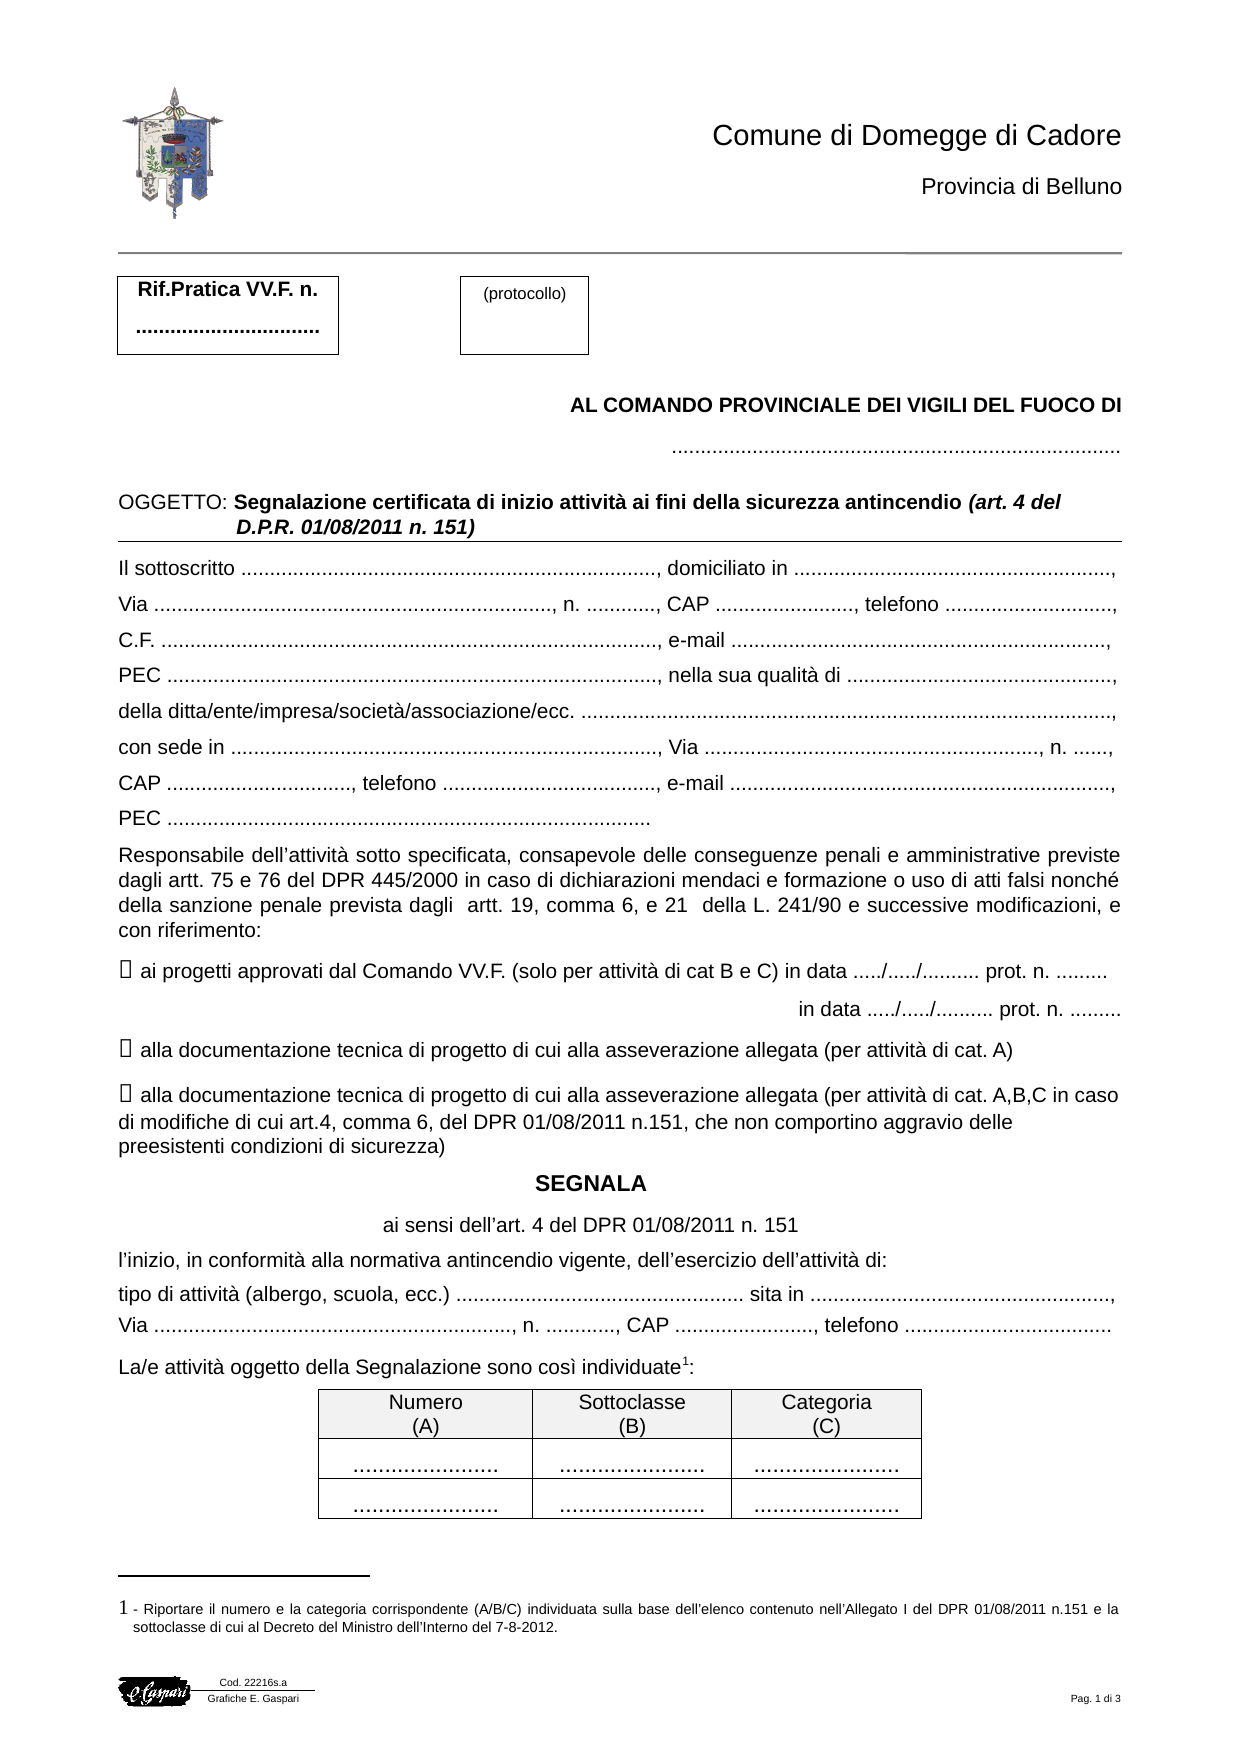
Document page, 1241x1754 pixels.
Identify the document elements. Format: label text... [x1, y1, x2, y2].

text SEGNALA [118, 1170, 1064, 1196]
text Il sottoscritto ........................................................................, domiciliato in ......................................................., [118, 556, 1122, 580]
table_cell ....................... [732, 1439, 921, 1478]
text  ai progetti approvati dal Comando VV.F. (solo per attività di cat B e C) in data ...../...../.......... prot. n. ......... [118, 952, 1122, 986]
text tipo di attività (albergo, scuola, ecc.) .................................................. sita in ...................................................., Via .............................................................., n. ............, CAP ........................, telefono .................................... [118, 1282, 1122, 1337]
table_cell ....................... [319, 1439, 532, 1478]
text PEC ....................................................................................., nella sua qualità di .............................................., [118, 663, 1122, 687]
text Via ....................................................................., n. ............, CAP ........................, telefono ............................., [118, 592, 1122, 616]
text in data ...../...../.......... prot. n. ......... [118, 997, 1122, 1021]
table_header Numero (A) [319, 1390, 532, 1438]
picture [122, 87, 224, 219]
text OGGETTO: Segnalazione certificata di inizio attività ai fini della sicurezza antincendio (art. 4 del D.P.R. 01/08/2011 n. 151) [118, 490, 1122, 541]
text PEC .................................................................................... [118, 806, 1122, 830]
text Comune di Domegge di Cadore [224, 118, 1122, 152]
text ai sensi dell’art. 4 del DPR 01/08/2011 n. 151 [118, 1213, 1064, 1237]
table_header Rif.Pratica VV.F. n. ................................ [118, 277, 338, 354]
text La/e attività oggetto della Segnalazione sono così individuate: [118, 1354, 1122, 1378]
text .............................................................................. [118, 433, 1122, 457]
text - Riportare il numero e la categoria corrispondente (A/B/C) individuata sulla base dell’elenco contenuto nell’Allegato I del DPR 01/08/2011 n.151 e la sottoclasse di cui al Decreto del Ministro dell’Interno del 7-8-2012. [118, 1595, 1122, 1636]
table_cell ....................... [732, 1479, 921, 1518]
table_cell ....................... [319, 1479, 532, 1518]
table_cell ....................... [533, 1439, 731, 1478]
text l’inizio, in conformità alla normativa antincendio vigente, dell’esercizio dell’attività di: [118, 1247, 1122, 1271]
text CAP ................................, telefono ....................................., e-mail .................................................................., [118, 770, 1122, 794]
text Responsabile dell’attività sotto specificata, consapevole delle conseguenze penali e amministrative previste dagli artt. 75 e 76 del DPR 445/2000 in caso di dichiarazioni mendaci e formazione o uso di atti falsi nonché della sanzione penale prevista dagli artt. 19, comma 6, e 21 della L. 241/90 e successive modificazioni, e con riferimento: [118, 842, 1122, 942]
picture [117, 1675, 191, 1707]
table_cell ....................... [533, 1479, 731, 1518]
text Provincia di Belluno [224, 173, 1122, 200]
table_header Sottoclasse (B) [533, 1390, 731, 1438]
text  alla documentazione tecnica di progetto di cui alla asseverazione allegata (per attività di cat. A,B,C in caso di modifiche di cui art.4, comma 6, del DPR 01/08/2011 n.151, che non comportino aggravio delle preesistenti condizioni di sicurezza) [118, 1076, 1122, 1157]
table_header Categoria (C) [732, 1390, 921, 1438]
text con sede in .........................................................................., Via .........................................................., n. ......, [118, 734, 1122, 758]
text  alla documentazione tecnica di progetto di cui alla asseverazione allegata (per attività di cat. A) [118, 1031, 1122, 1065]
text della ditta/ente/impresa/società/associazione/ecc. ............................................................................................, [118, 699, 1122, 723]
text C.F. ......................................................................................, e-mail ................................................................., [118, 627, 1122, 651]
text AL COMANDO PROVINCIALE DEI VIGILI DEL FUOCO DI [118, 393, 1122, 417]
table_header (protocollo) [461, 277, 588, 354]
table_header [339, 276, 460, 354]
